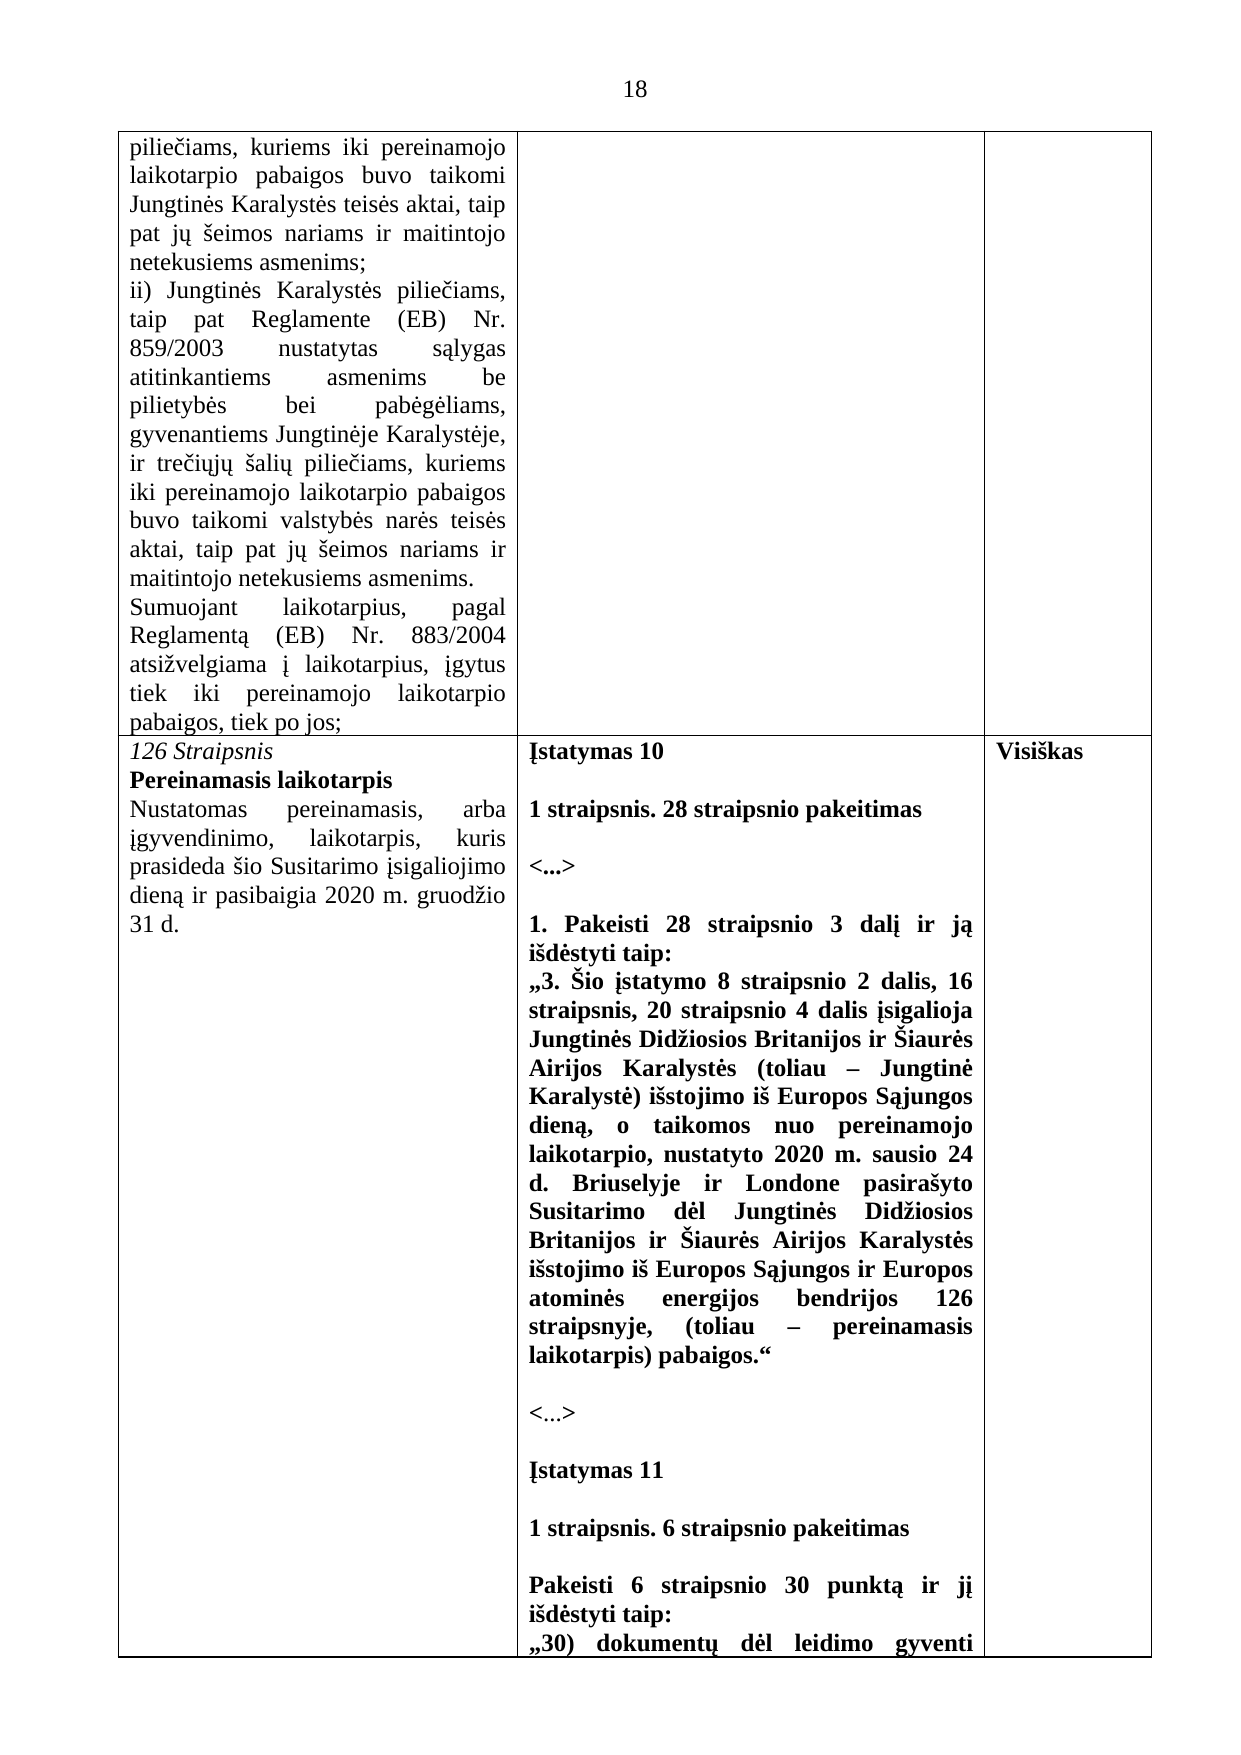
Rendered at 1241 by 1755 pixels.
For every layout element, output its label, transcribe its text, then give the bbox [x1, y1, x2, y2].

table_cell [985, 132, 1151, 735]
table_cell 126 Straipsnis Pereinamasis laikotarpis Nustatomas pereinamasis, arba įgyvendinimo, laikotarpis, kuris prasideda šio Susitarimo įsigaliojimo dieną ir pasibaigia 2020 m. gruodžio 31 d. [119, 736, 517, 1656]
table_cell [518, 132, 984, 735]
table_cell Įstatymas 10 1 straipsnis. 28 straipsnio pakeitimas <...> 1. Pakeisti 28 straipsnio 3 dalį ir ją išdėstyti taip: „3. Šio įstatymo 8 straipsnio 2 dalis, 16 straipsnis, 20 straipsnio 4 dalis įsigalioja Jungtinės Didžiosios Britanijos ir Šiaurės Airijos Karalystės (toliau – Jungtinė Karalystė) išstojimo iš Europos Sąjungos dieną, o taikomos nuo pereinamojo laikotarpio, nustatyto 2020 m. sausio 24 d. Briuselyje ir Londone pasirašyto Susitarimo dėl Jungtinės Didžiosios Britanijos ir Šiaurės Airijos Karalystės išstojimo iš Europos Sąjungos ir Europos atominės energijos bendrijos 126 straipsnyje, (toliau – pereinamasis laikotarpis) pabaigos.“ <...> Įstatymas 11 1 straipsnis. 6 straipsnio pakeitimas Pakeisti 6 straipsnio 30 punktą ir jį išdėstyti taip: „30) dokumentų dėl leidimo gyventi [518, 736, 984, 1656]
table_cell Visiškas [985, 736, 1151, 1656]
table_cell piliečiams, kuriems iki pereinamojo laikotarpio pabaigos buvo taikomi Jungtinės Karalystės teisės aktai, taip pat jų šeimos nariams ir maitintojo netekusiems asmenims; ii) Jungtinės Karalystės piliečiams, taip pat Reglamente (EB) Nr. 859/2003 nustatytas sąlygas atitinkantiems asmenims be pilietybės bei pabėgėliams, gyvenantiems Jungtinėje Karalystėje, ir trečiųjų šalių piliečiams, kuriems iki pereinamojo laikotarpio pabaigos buvo taikomi valstybės narės teisės aktai, taip pat jų šeimos nariams ir maitintojo netekusiems asmenims. Sumuojant laikotarpius, pagal Reglamentą (EB) Nr. 883/2004 atsižvelgiama į laikotarpius, įgytus tiek iki pereinamojo laikotarpio pabaigos, tiek po jos; [119, 132, 517, 735]
